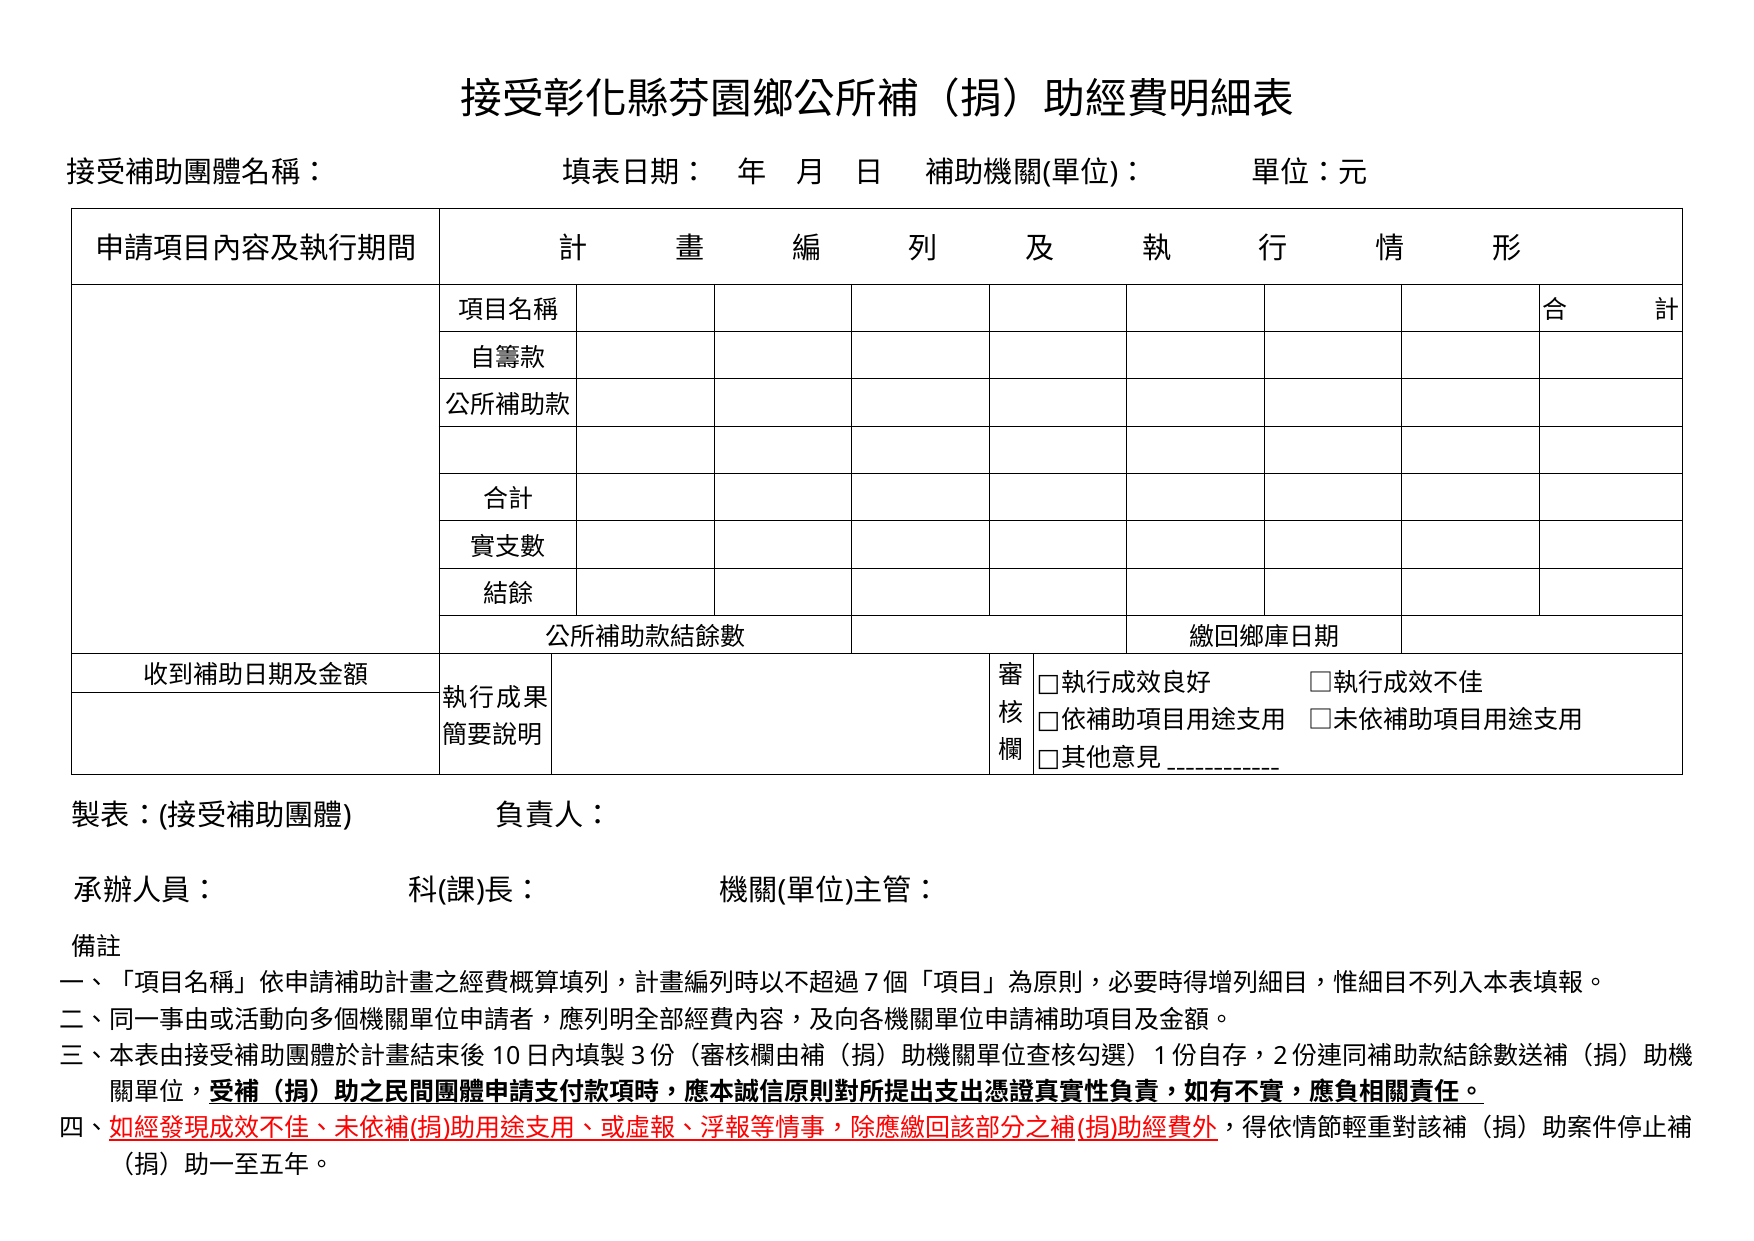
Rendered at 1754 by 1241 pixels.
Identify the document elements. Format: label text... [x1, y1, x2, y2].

table_cell [577, 285, 714, 331]
table_cell [1127, 474, 1264, 520]
table_cell [990, 332, 1126, 378]
table_cell 合計 [440, 474, 576, 520]
text 一、「項目名稱」依申請補助計畫之經費概算填列，計畫編列時以不超過7個「項目」為原則，必要時得增列細目，惟細目不列入本表填報。 [59, 963, 1695, 999]
table_cell [1402, 379, 1539, 426]
table_cell [990, 427, 1126, 473]
table_cell 合計 [1540, 285, 1682, 331]
table_cell [1540, 569, 1682, 615]
table_cell [1265, 569, 1401, 615]
table_cell [852, 332, 989, 378]
table_cell [1265, 332, 1401, 378]
table_cell [72, 285, 439, 653]
table_cell [852, 474, 989, 520]
table_cell [1127, 379, 1264, 426]
table_cell [990, 379, 1126, 426]
text 接受彰化縣芬園鄉公所補（捐）助經費明細表 [59, 58, 1695, 133]
table_header 計 畫 編 列 及 執 行 情 形 [440, 209, 1682, 284]
table_cell [852, 285, 989, 331]
table_cell [72, 693, 439, 774]
table_header 申請項目內容及執行期間 [72, 209, 439, 284]
table_cell [715, 285, 851, 331]
table_cell 審核欄 [990, 654, 1033, 774]
table_cell [1402, 332, 1539, 378]
text 製表：(接受補助團體) 負責人： [59, 775, 1695, 850]
table_cell 執行成效良好 □執行成效不佳 依補助項目用途支用 □未依補助項目用途支用 其他意見ˍˍˍˍˍˍˍˍˍˍˍˍ [1034, 654, 1682, 774]
table_cell [440, 427, 576, 473]
table_cell 結餘 [440, 569, 576, 615]
table_cell [552, 654, 989, 774]
table_cell [1402, 474, 1539, 520]
table_cell [1540, 474, 1682, 520]
table_cell [1402, 427, 1539, 473]
table_cell [852, 569, 989, 615]
table_cell [1127, 332, 1264, 378]
table_cell [577, 379, 714, 426]
table_cell 自籌款 [440, 332, 576, 378]
table_cell 項目名稱 [440, 285, 576, 331]
table_cell [1127, 521, 1264, 567]
table_cell [1540, 427, 1682, 473]
table_cell [715, 521, 851, 567]
table_cell [715, 474, 851, 520]
table_cell [1402, 616, 1682, 653]
table_cell 公所補助款 [440, 379, 576, 426]
table_cell 實支數 [440, 521, 576, 567]
table_cell [852, 379, 989, 426]
table_cell [852, 427, 989, 473]
table_cell [715, 427, 851, 473]
table_cell [1265, 285, 1401, 331]
table_cell [1265, 427, 1401, 473]
table_cell [715, 379, 851, 426]
table_cell [1540, 379, 1682, 426]
table_cell [577, 474, 714, 520]
table_cell [990, 521, 1126, 567]
table_cell [715, 332, 851, 378]
table_cell [1402, 521, 1539, 567]
table_cell [990, 569, 1126, 615]
table_cell [1402, 285, 1539, 331]
table_cell 執行成果簡要說明 [440, 654, 551, 774]
table_cell [577, 569, 714, 615]
table_cell 收到補助日期及金額 [72, 654, 439, 692]
table_cell [577, 521, 714, 567]
text 接受補助團體名稱： 填表日期： 年 月 日 補助機關(單位)： 單位：元 [59, 133, 1695, 208]
text 二、同一事由或活動向多個機關單位申請者，應列明全部經費內容，及向各機關單位申請補助項目及金額。 [59, 999, 1695, 1035]
text 承辦人員： 科(課)長： 機關(單位)主管： [59, 850, 1695, 925]
table_cell [1265, 379, 1401, 426]
table_cell [1127, 285, 1264, 331]
table_cell [990, 474, 1126, 520]
table_cell [1265, 474, 1401, 520]
table_cell [1540, 332, 1682, 378]
table_cell [1127, 427, 1264, 473]
table_cell 繳回鄉庫日期 [1127, 616, 1401, 653]
table_cell [1540, 521, 1682, 567]
table_cell [577, 427, 714, 473]
table_cell [990, 285, 1126, 331]
table_cell [852, 616, 1126, 653]
text 四、如經發現成效不佳、未依補(捐)助用途支用、或虛報、浮報等情事，除應繳回該部分之補(捐)助經費外，得依情節輕重對該補（捐）助案件停止補（捐）助一至五年。 [59, 1108, 1695, 1180]
table_cell [577, 332, 714, 378]
table_cell [715, 569, 851, 615]
text 備註 [59, 925, 1695, 963]
table_cell [852, 521, 989, 567]
table_cell [1402, 569, 1539, 615]
table_cell [1265, 521, 1401, 567]
table_cell 公所補助款結餘數 [440, 616, 851, 653]
text 三、本表由接受補助團體於計畫結束後10日內填製3份（審核欄由補（捐）助機關單位查核勾選）1份自存，2份連同補助款結餘數送補（捐）助機關單位，受補（捐）助之民間團體申請支付款項時，應本誠信原則對所提出支出憑證真實性負責，如有不實，應負相關責任。 [59, 1035, 1695, 1108]
table_cell [1127, 569, 1264, 615]
